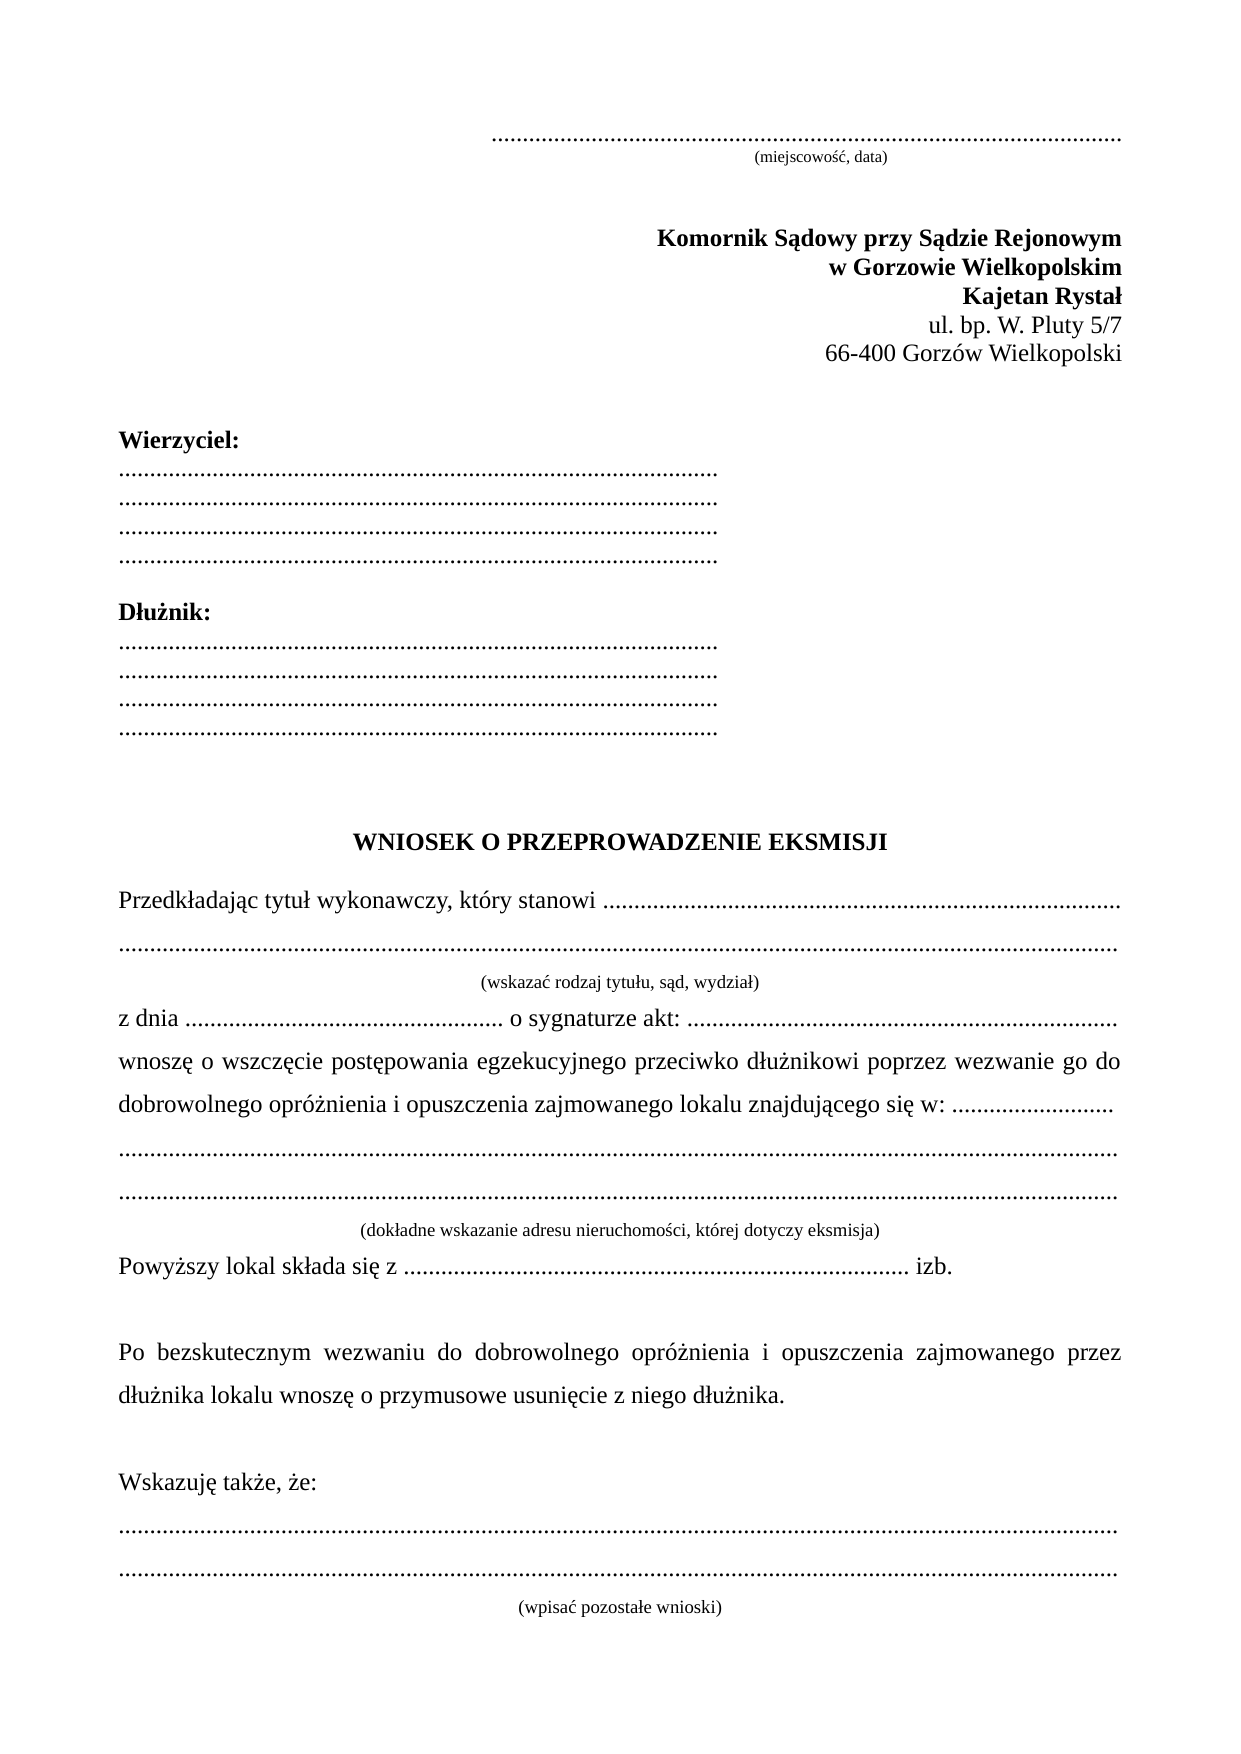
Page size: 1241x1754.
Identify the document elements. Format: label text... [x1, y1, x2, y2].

text ................................................................................................................................................................ [118, 1553, 1122, 1582]
text ................................................................................................ [118, 626, 1122, 655]
text ................................................................................................ [118, 511, 1122, 540]
text z dnia ................................................... o sygnaturze akt: ..................................................................... [118, 1003, 1122, 1032]
text ul. bp. W. Pluty 5/7 [118, 310, 1122, 338]
text Po bezskutecznym wezwaniu do dobrowolnego opróżnienia i opuszczenia zajmowanego przez dłużnika lokalu wnoszę o przymusowe usunięcie z niego dłużnika. [118, 1337, 1122, 1409]
text (wskazać rodzaj tytułu, sąd, wydział) [118, 971, 1122, 993]
text Przedkładając tytuł wykonawczy, który stanowi ................................................................................... [118, 885, 1122, 913]
text 66-400 Gorzów Wielkopolski [118, 338, 1122, 367]
text ................................................................................................................................................................ [118, 1510, 1122, 1539]
text ................................................................................................ [118, 453, 1122, 482]
text ................................................................................................ [118, 683, 1122, 712]
text Kajetan Rystał [118, 281, 1122, 310]
text Dłużnik: [118, 597, 1122, 626]
text Wierzyciel: [118, 425, 1122, 453]
text ................................................................................................ [118, 482, 1122, 511]
text ..................................................................................................... [118, 118, 1122, 147]
text (wpisać pozostałe wnioski) [118, 1596, 1122, 1618]
text Komornik Sądowy przy Sądzie Rejonowym [118, 223, 1122, 252]
text ................................................................................................ [118, 655, 1122, 683]
text w Gorzowie Wielkopolskim [118, 252, 1122, 281]
text ................................................................................................................................................................ [118, 1133, 1122, 1161]
text WNIOSEK O PRZEPROWADZENIE EKSMISJI [118, 827, 1122, 856]
text ................................................................................................................................................................ [118, 928, 1122, 957]
text (dokładne wskazanie adresu nieruchomości, której dotyczy eksmisja) [118, 1219, 1122, 1241]
text Wskazuję także, że: [118, 1467, 1122, 1496]
text (miejscowość, data) [118, 147, 1122, 166]
text Powyższy lokal składa się z ................................................................................. izb. [118, 1251, 1122, 1280]
text wnoszę o wszczęcie postępowania egzekucyjnego przeciwko dłużnikowi poprzez wezwanie go do dobrowolnego opróżnienia i opuszczenia zajmowanego lokalu znajdującego się w: .......................... [118, 1046, 1122, 1118]
text ................................................................................................................................................................ [118, 1176, 1122, 1204]
text ................................................................................................ [118, 712, 1122, 741]
text ................................................................................................ [118, 540, 1122, 568]
